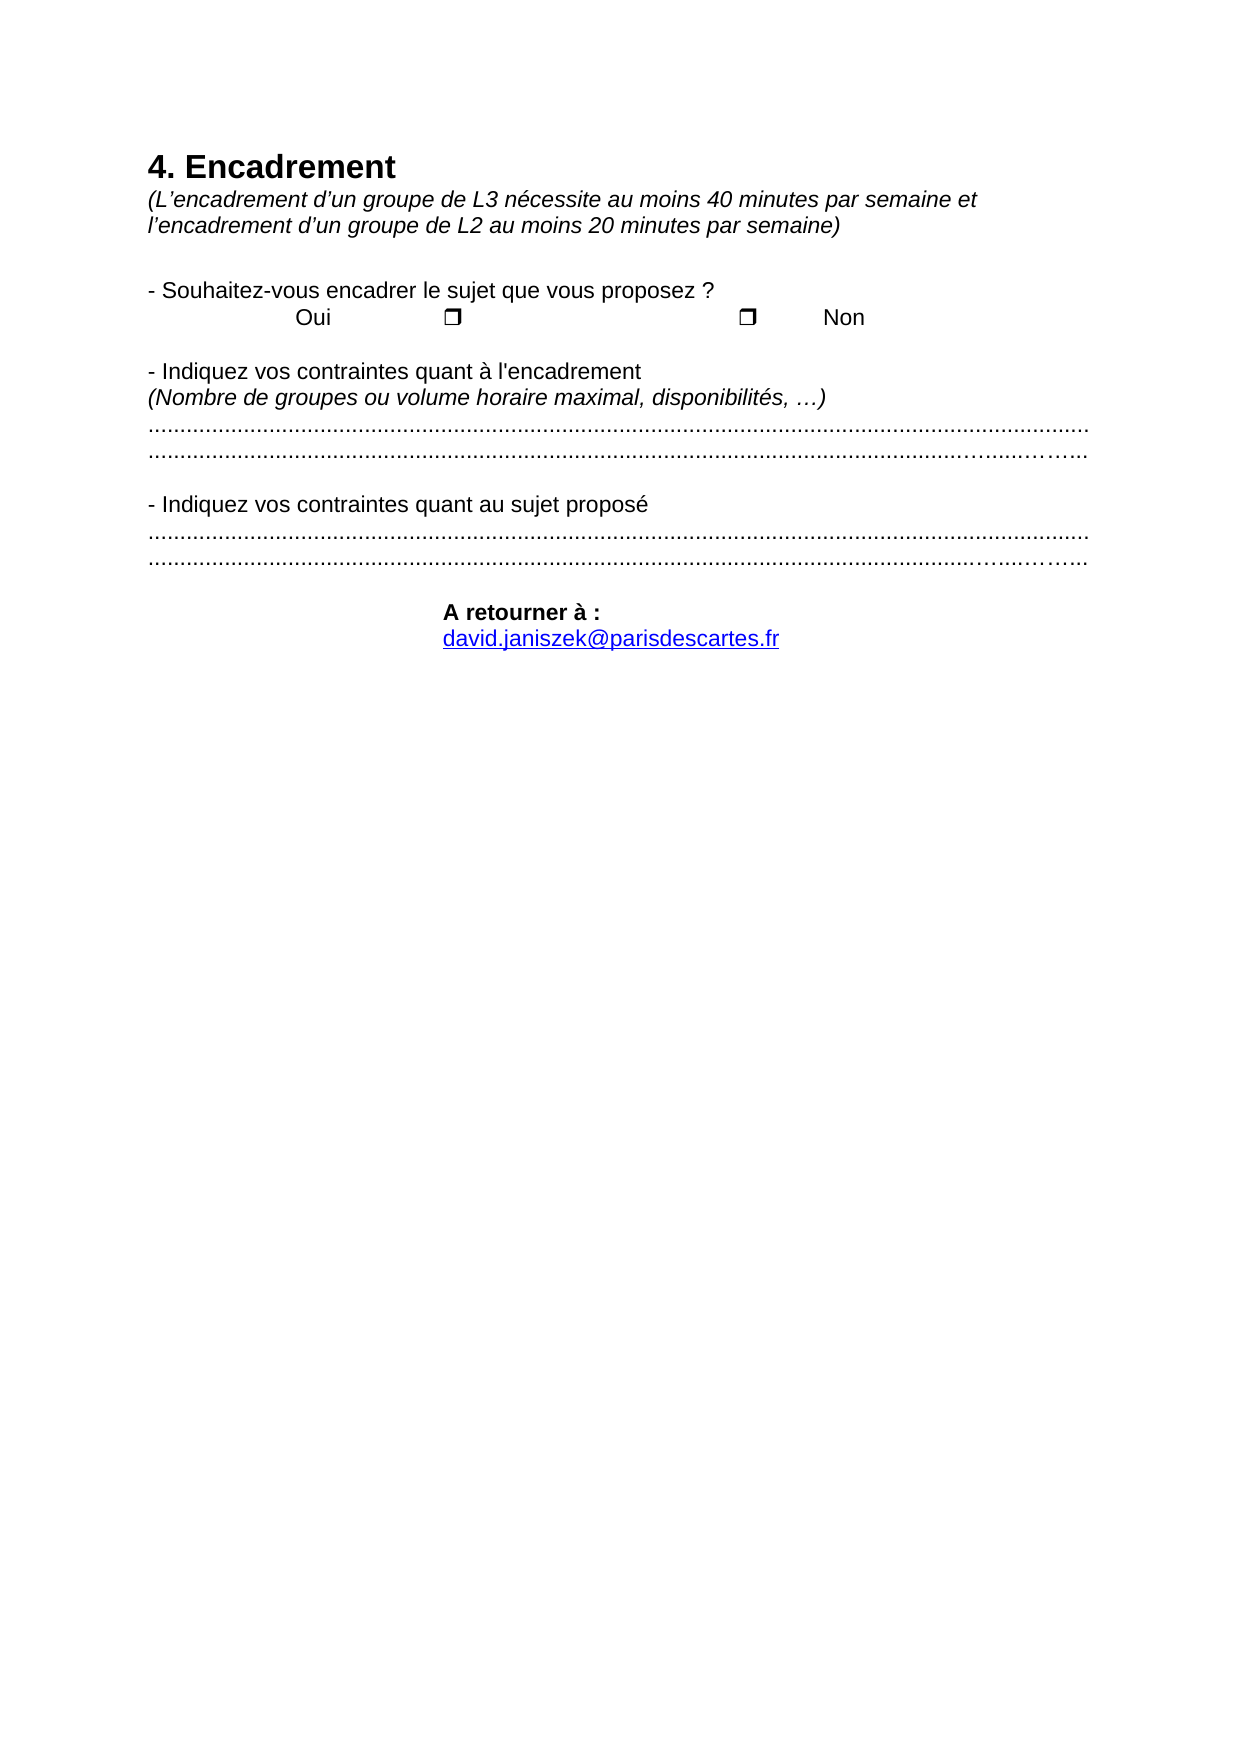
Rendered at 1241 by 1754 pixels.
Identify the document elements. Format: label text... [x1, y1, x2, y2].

text (L’encadrement d’un groupe de L3 nécessite au moins 40 minutes par semaine et l’encadrement d’un groupe de L2 au moins 20 minutes par semaine) [148, 186, 1093, 239]
text david.janiszek@parisdescartes.fr [369, 625, 1093, 651]
text ....................................................................................................................................................................................................................................................................................…......……... [148, 411, 1093, 463]
text A retourner à : [369, 598, 1093, 625]
text 4. Encadrement [148, 148, 1093, 186]
text - Indiquez vos contraintes quant au sujet proposé [148, 491, 1093, 518]
text (Nombre de groupes ou volume horaire maximal, disponibilités, …) [148, 384, 1093, 411]
text - Indiquez vos contraintes quant à l'encadrement [148, 358, 1093, 384]
text ......................................................................................................................................................................................................................................................................................…....……... [148, 518, 1093, 570]
text - Souhaitez-vous encadrer le sujet que vous proposez ? [148, 277, 1093, 303]
text Oui   Non [221, 303, 1093, 330]
